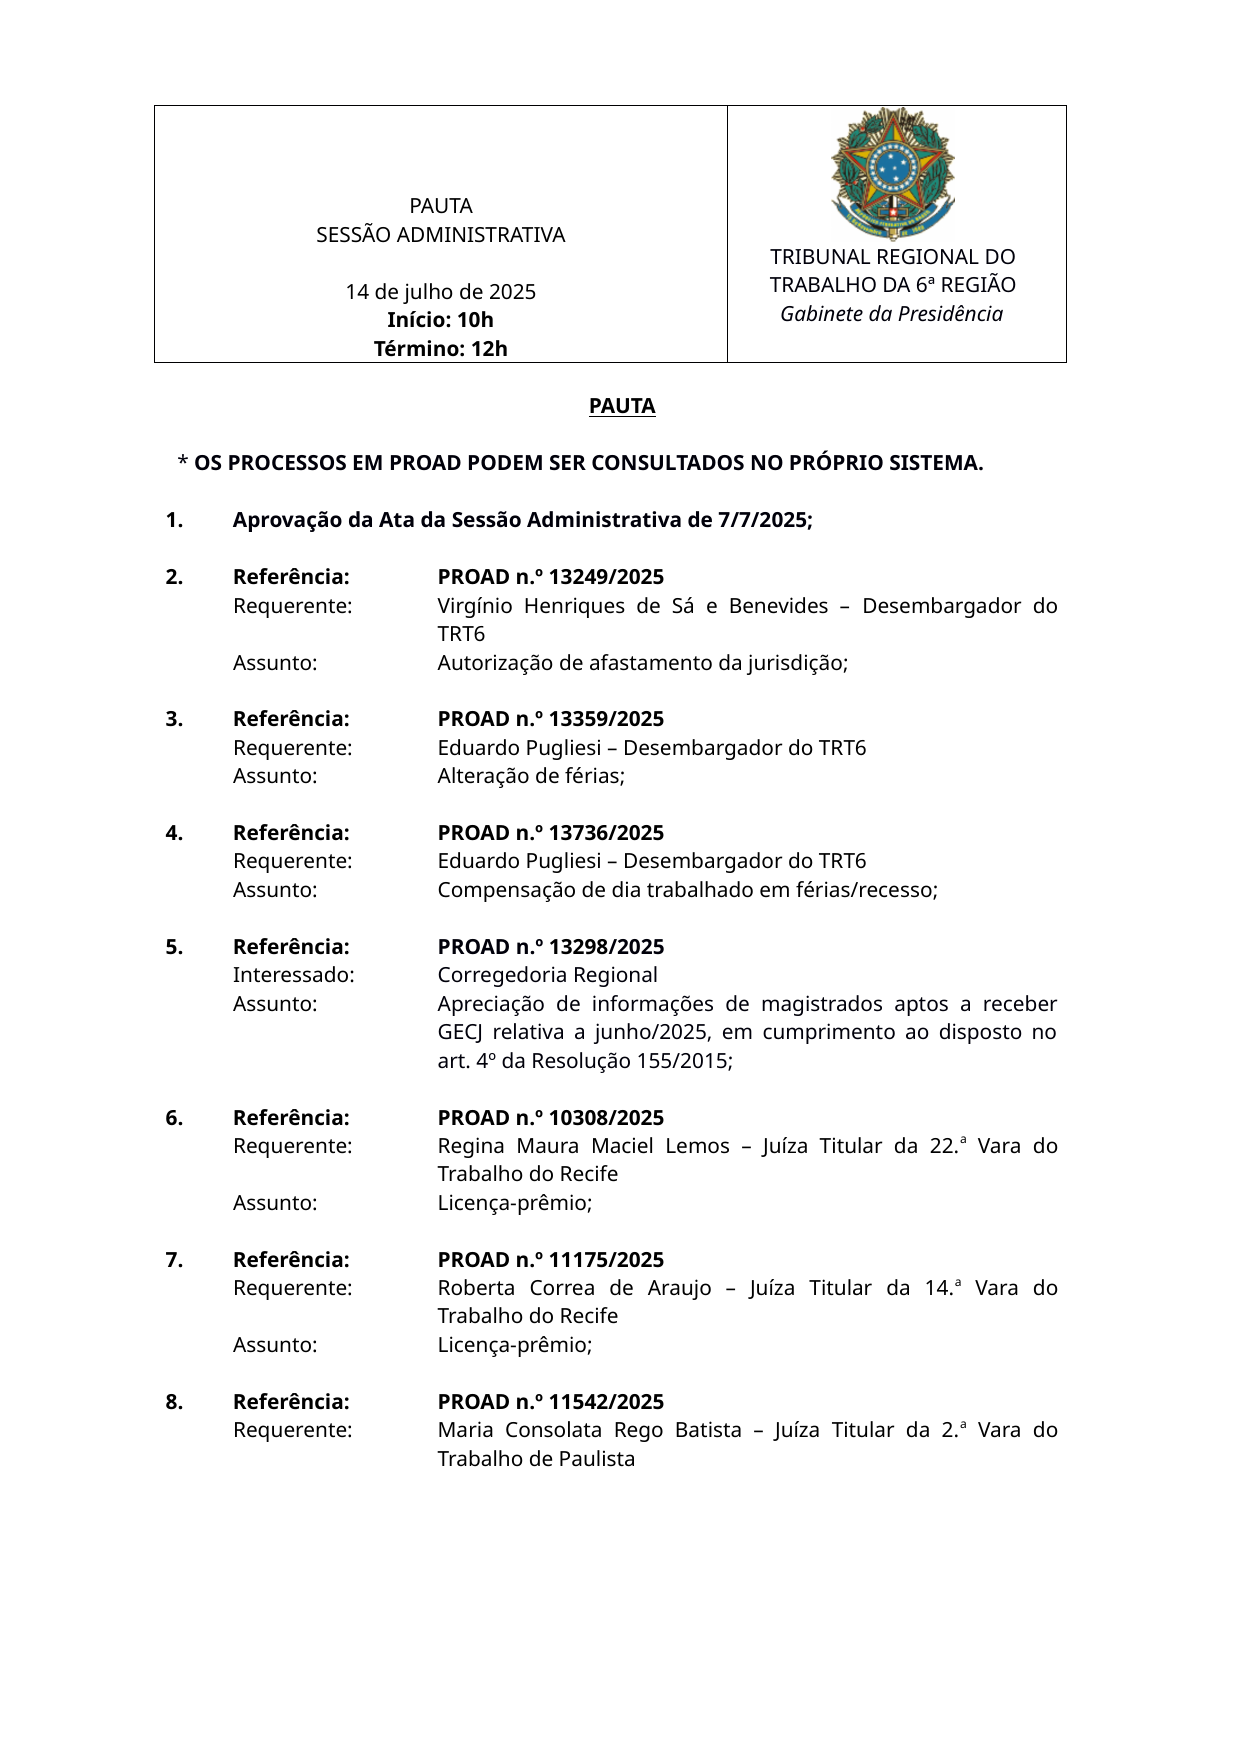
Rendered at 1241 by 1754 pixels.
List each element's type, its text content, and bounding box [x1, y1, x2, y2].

table_cell Assunto: [222, 875, 426, 932]
table_cell 8. [154, 1387, 222, 1472]
table_cell Licença-prêmio; [426, 1188, 1069, 1245]
table_cell PROAD n.º 13249/2025 [426, 562, 1069, 591]
table_cell 5. [154, 932, 222, 1103]
table_cell 4. [154, 818, 222, 932]
table_cell 3. [154, 705, 222, 818]
table_cell Eduardo Pugliesi – Desembargador do TRT6 [426, 847, 1069, 875]
table_cell Alteração de férias; [426, 761, 1069, 818]
table_cell 6. [154, 1103, 222, 1245]
table_cell Assunto: [222, 1330, 426, 1387]
table_cell Referência: [222, 1103, 426, 1131]
table_cell Referência: [222, 932, 426, 960]
table_cell PROAD n.º 10308/2025 [426, 1103, 1069, 1131]
table_cell Requerente: [222, 1131, 426, 1188]
table_cell PROAD n.º 13736/2025 [426, 818, 1069, 847]
table_cell Requerente: [222, 733, 426, 761]
table_cell Requerente: [222, 847, 426, 875]
table_cell Assunto: [222, 761, 426, 818]
table_cell PROAD n.º 11542/2025 [426, 1387, 1069, 1415]
table_cell Virgínio Henriques de Sá e Benevides – Desembargador do TRT6 [426, 591, 1069, 648]
table_cell 2. [154, 562, 222, 704]
table_cell Compensação de dia trabalhado em férias/recesso; [426, 875, 1069, 932]
table_header TRIBUNAL REGIONAL DO TRABALHO DA 6ª REGIÃO Gabinete da Presidência [728, 106, 1066, 362]
table_cell Referência: [222, 1387, 426, 1415]
table_cell PROAD n.º 13298/2025 [426, 932, 1069, 960]
table_cell Assunto: [222, 1188, 426, 1245]
table_cell Autorização de afastamento da jurisdição; [426, 648, 1069, 704]
table_cell Referência: [222, 1245, 426, 1273]
table_cell Corregedoria Regional [426, 960, 1069, 989]
table_cell Requerente: [222, 1273, 426, 1330]
table_cell Assunto: [222, 989, 426, 1103]
table_cell PROAD n.º 11175/2025 [426, 1245, 1069, 1273]
table_cell Referência: [222, 562, 426, 591]
table_cell Roberta Correa de Araujo – Juíza Titular da 14.a Vara do Trabalho do Recife [426, 1273, 1069, 1330]
text * OS PROCESSOS EM PROAD PODEM SER CONSULTADOS NO PRÓPRIO SISTEMA. [177, 448, 1152, 477]
table_cell Referência: [222, 818, 426, 847]
table_cell PROAD n.º 13359/2025 [426, 705, 1069, 733]
table_cell Referência: [222, 705, 426, 733]
table_cell Requerente: [222, 591, 426, 648]
table_cell Eduardo Pugliesi – Desembargador do TRT6 [426, 733, 1069, 761]
table_cell Licença-prêmio; [426, 1330, 1069, 1387]
table_cell Assunto: [222, 648, 426, 704]
table_header Aprovação da Ata da Sessão Administrativa de 7/7/2025; [222, 505, 1069, 562]
table_cell 7. [154, 1245, 222, 1387]
table_cell Maria Consolata Rego Batista – Juíza Titular da 2.a Vara do Trabalho de Paulista [426, 1415, 1069, 1472]
picture [831, 107, 955, 241]
table_header 1. [154, 505, 222, 562]
table_cell Apreciação de informações de magistrados aptos a receber GECJ relativa a junho/2025, em cumprimento ao disposto no art. 4º da Resolução 155/2015; [426, 989, 1069, 1103]
table_cell Regina Maura Maciel Lemos – Juíza Titular da 22.a Vara do Trabalho do Recife [426, 1131, 1069, 1188]
list PAUTA [177, 392, 1067, 420]
table_cell Interessado: [222, 960, 426, 989]
table_cell Requerente: [222, 1415, 426, 1472]
table_header PAUTA SESSÃO ADMINISTRATIVA 14 de julho de 2025 Início: 10h Término: 12h [155, 106, 727, 362]
